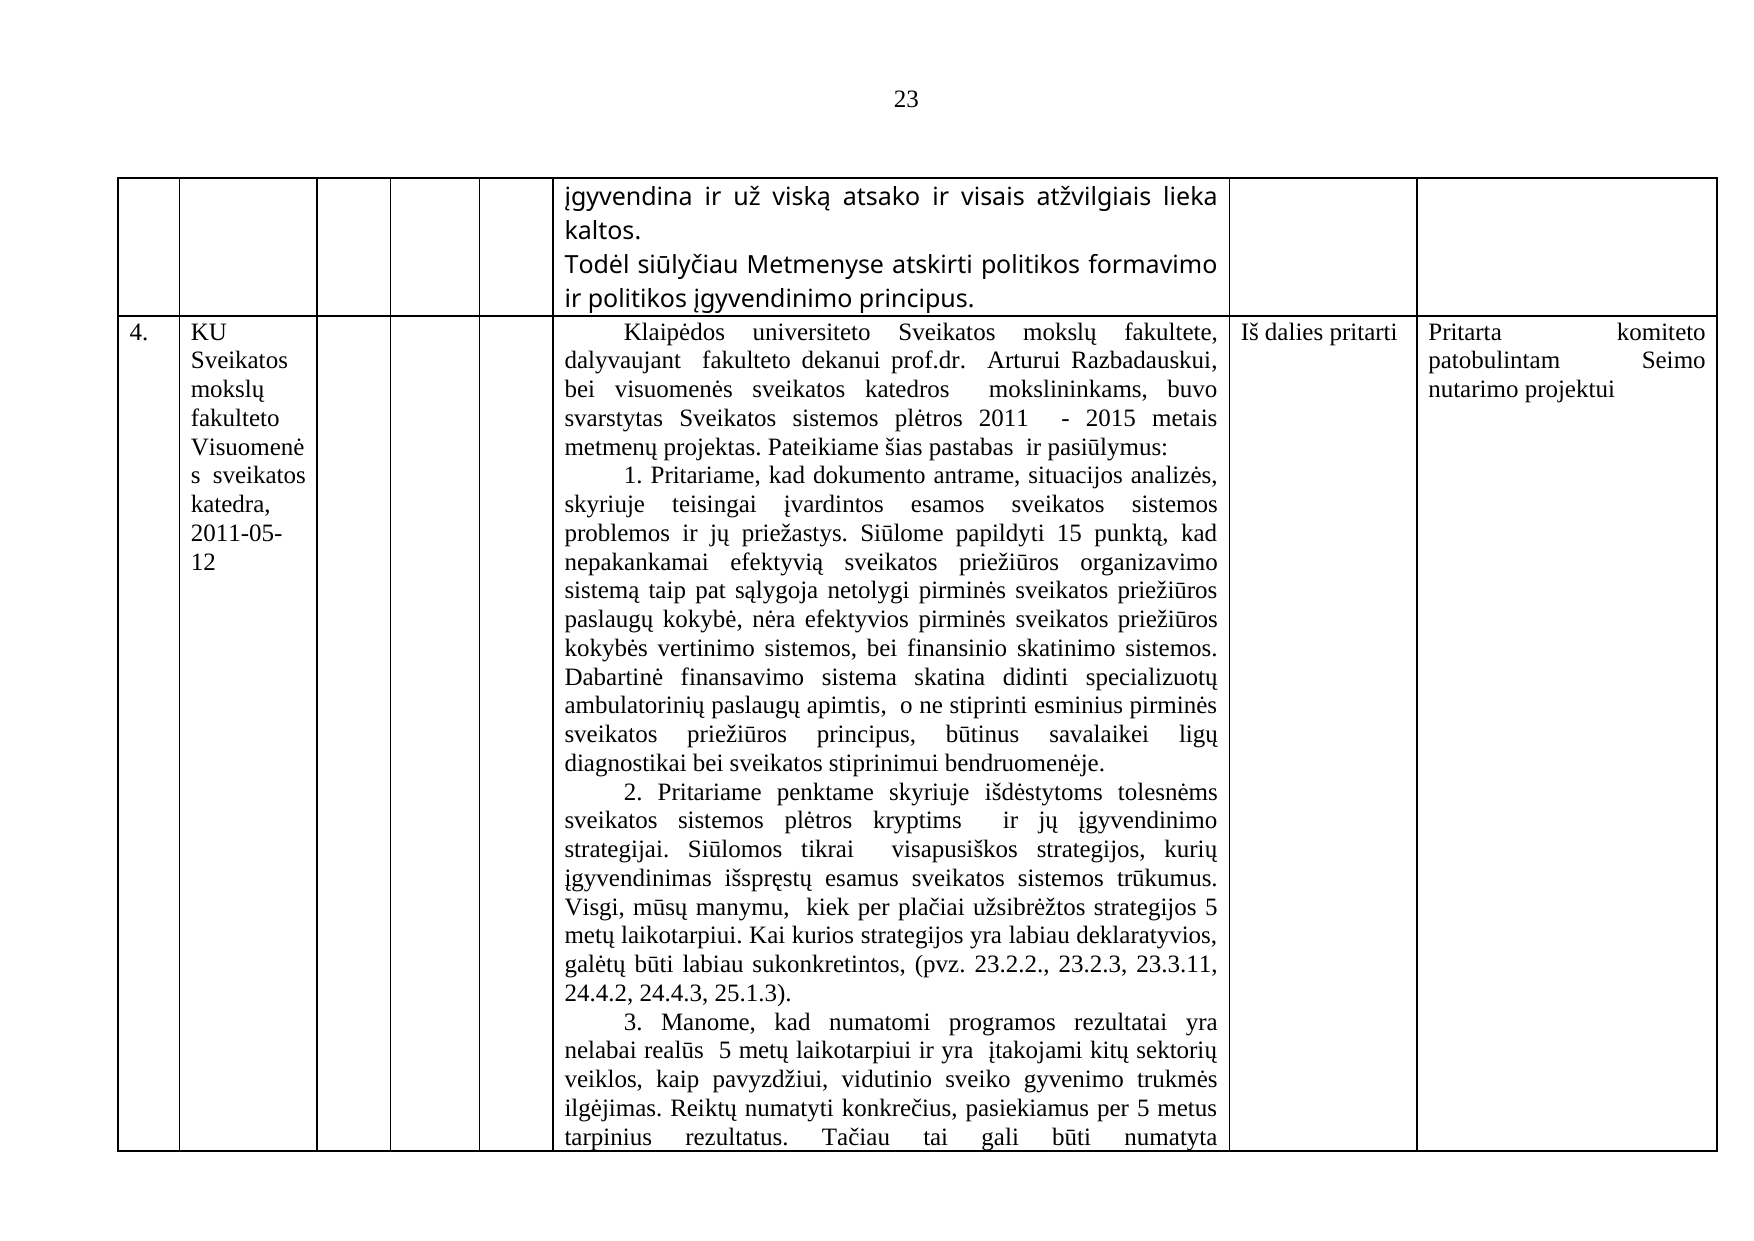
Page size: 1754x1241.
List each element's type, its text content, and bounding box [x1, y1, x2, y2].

table_cell [480, 179, 552, 315]
table_cell Pritarta komiteto patobulintam Seimo nutarimo projektui [1418, 317, 1716, 1150]
table_cell [119, 179, 179, 315]
table_cell Iš dalies pritarti [1230, 317, 1416, 1150]
table_cell [318, 179, 390, 315]
table_cell įgyvendina ir už viską atsako ir visais atžvilgiais lieka kaltos. Todėl siūlyčiau Metmenyse atskirti politikos formavimo ir politikos įgyvendinimo principus. [554, 179, 1229, 315]
table_cell [1418, 179, 1716, 315]
table_cell [1230, 179, 1416, 315]
table_cell 4. [119, 317, 179, 1150]
table_cell Klaipėdos universiteto Sveikatos mokslų fakultete, dalyvaujant fakulteto dekanui prof.dr. Arturui Razbadauskui, bei visuomenės sveikatos katedros mokslininkams, buvo svarstytas Sveikatos sistemos plėtros 2011 - 2015 metais metmenų projektas. Pateikiame šias pastabas ir pasiūlymus: 1. Pritariame, kad dokumento antrame, situacijos analizės, skyriuje teisingai įvardintos esamos sveikatos sistemos problemos ir jų priežastys. Siūlome papildyti 15 punktą, kad nepakankamai efektyvią sveikatos priežiūros organizavimo sistemą taip pat sąlygoja netolygi pirminės sveikatos priežiūros paslaugų kokybė, nėra efektyvios pirminės sveikatos priežiūros kokybės vertinimo sistemos, bei finansinio skatinimo sistemos. Dabartinė finansavimo sistema skatina didinti specializuotų ambulatorinių paslaugų apimtis, o ne stiprinti esminius pirminės sveikatos priežiūros principus, būtinus savalaikei ligų diagnostikai bei sveikatos stiprinimui bendruomenėje. 2. Pritariame penktame skyriuje išdėstytoms tolesnėms sveikatos sistemos plėtros kryptims ir jų įgyvendinimo strategijai. Siūlomos tikrai visapusiškos strategijos, kurių įgyvendinimas išspręstų esamus sveikatos sistemos trūkumus. Visgi, mūsų manymu, kiek per plačiai užsibrėžtos strategijos 5 metų laikotarpiui. Kai kurios strategijos yra labiau deklaratyvios, galėtų būti labiau sukonkretintos, (pvz. 23.2.2., 23.2.3, 23.3.11, 24.4.2, 24.4.3, 25.1.3). 3. Manome, kad numatomi programos rezultatai yra nelabai realūs 5 metų laikotarpiui ir yra įtakojami kitų sektorių veiklos, kaip pavyzdžiui, vidutinio sveiko gyvenimo trukmės ilgėjimas. Reiktų numatyti konkrečius, pasiekiamus per 5 metus tarpinius rezultatus. Tačiau tai gali būti numatyta [554, 317, 1229, 1150]
table_cell KU Sveikatos mokslų fakulteto Visuomenės sveikatos katedra, 2011-05-12 [180, 317, 316, 1150]
table_cell [391, 179, 479, 315]
table_cell [391, 317, 479, 1150]
table_cell [180, 179, 316, 315]
table_cell [318, 317, 390, 1150]
table_cell [480, 317, 552, 1150]
